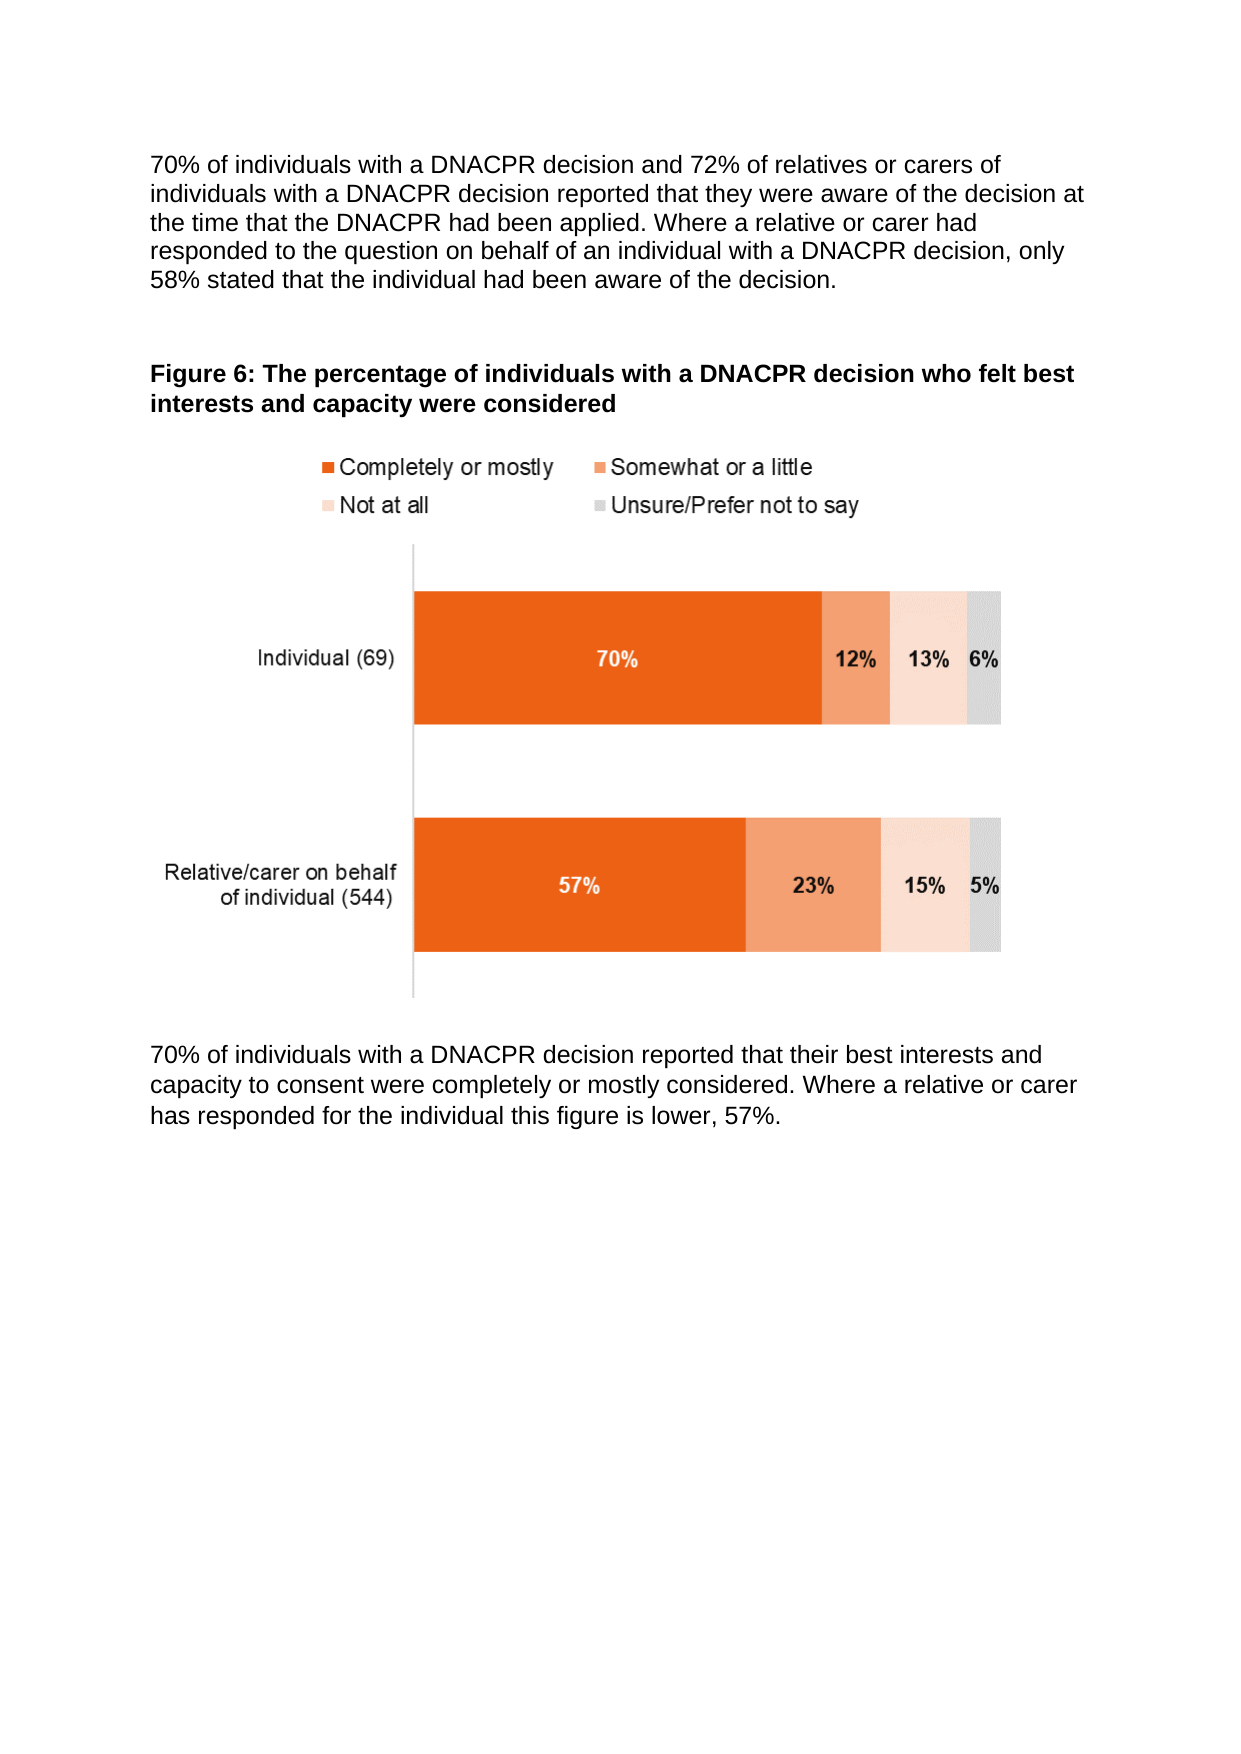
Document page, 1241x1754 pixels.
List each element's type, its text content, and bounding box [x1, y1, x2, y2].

text 70% of individuals with a DNACPR decision and 72% of relatives or carers of individuals with a DNACPR decision reported that they were aware of the decision at the time that the DNACPR had been applied. Where a relative or carer had responded to the question on behalf of an individual with a DNACPR decision, only 58% stated that the individual had been aware of the decision. [150, 150, 1090, 294]
text Figure 6: The percentage of individuals with a DNACPR decision who felt best interests and capacity were considered [150, 359, 1090, 418]
text 70% of individuals with a DNACPR decision reported that their best interests and capacity to consent were completely or mostly considered. Where a relative or carer has responded for the individual this figure is lower, 57%. [150, 1039, 1090, 1130]
